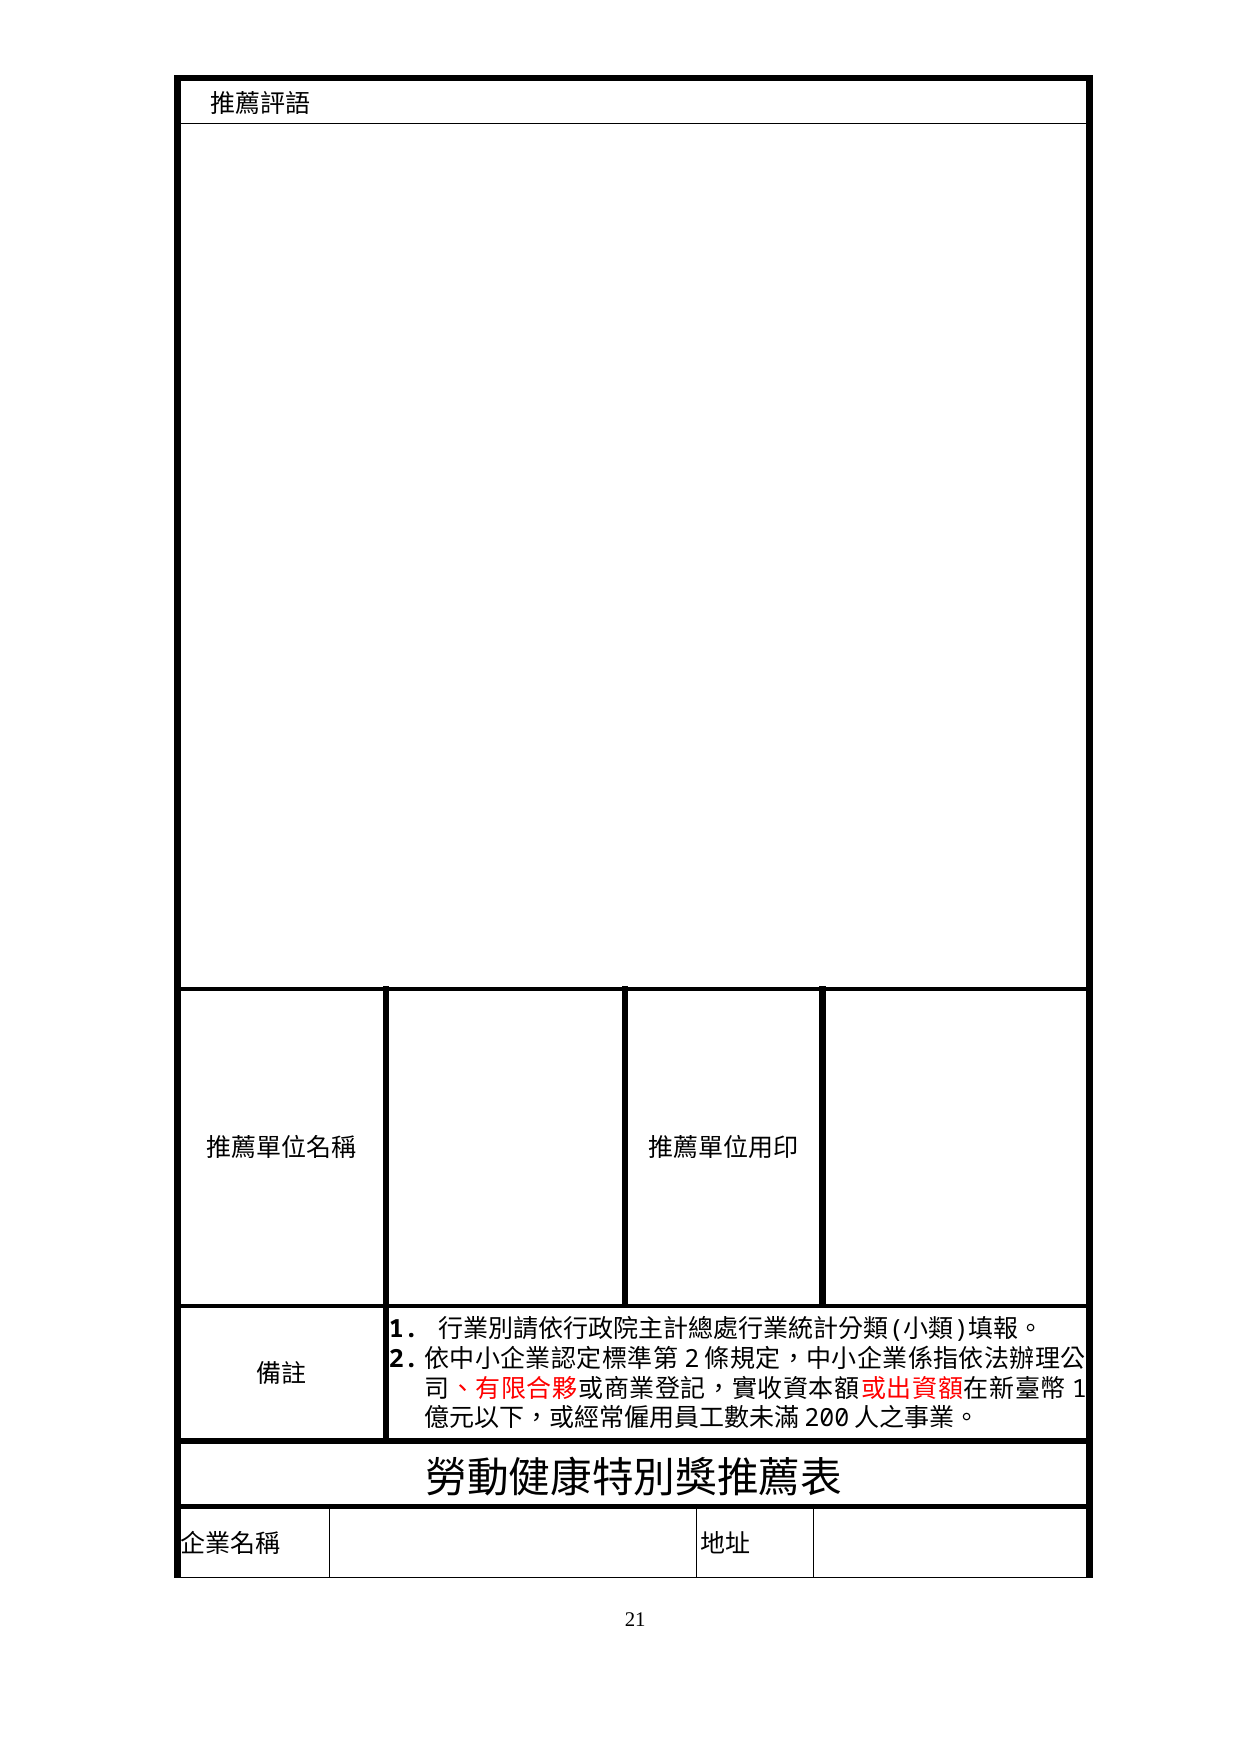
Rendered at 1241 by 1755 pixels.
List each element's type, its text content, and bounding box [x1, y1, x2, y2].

table_cell 企業名稱 [181, 1509, 329, 1577]
table_cell 備註 [181, 1308, 383, 1437]
table_cell 推薦評語 [181, 81, 1086, 123]
table_cell [826, 991, 1086, 1304]
table_cell 推薦單位名稱 [181, 991, 383, 1304]
table_cell [181, 124, 1086, 986]
table_cell 推薦單位用印 [628, 991, 819, 1304]
table_cell [814, 1509, 1086, 1577]
table_cell [330, 1509, 696, 1577]
table_cell 行業別請依行政院主計總處行業統計分類(小類)填報。 依中小企業認定標準第2條規定，中小企業係指依法辦理公司、有限合夥或商業登記，實收資本額或出資額在新臺幣1億元以下，或經常僱用員工數未滿200人之事業。 [389, 1308, 1086, 1437]
table_cell [389, 991, 622, 1304]
table_cell 地址 [697, 1509, 813, 1577]
table_cell 勞動健康特別獎推薦表 [181, 1444, 1086, 1504]
